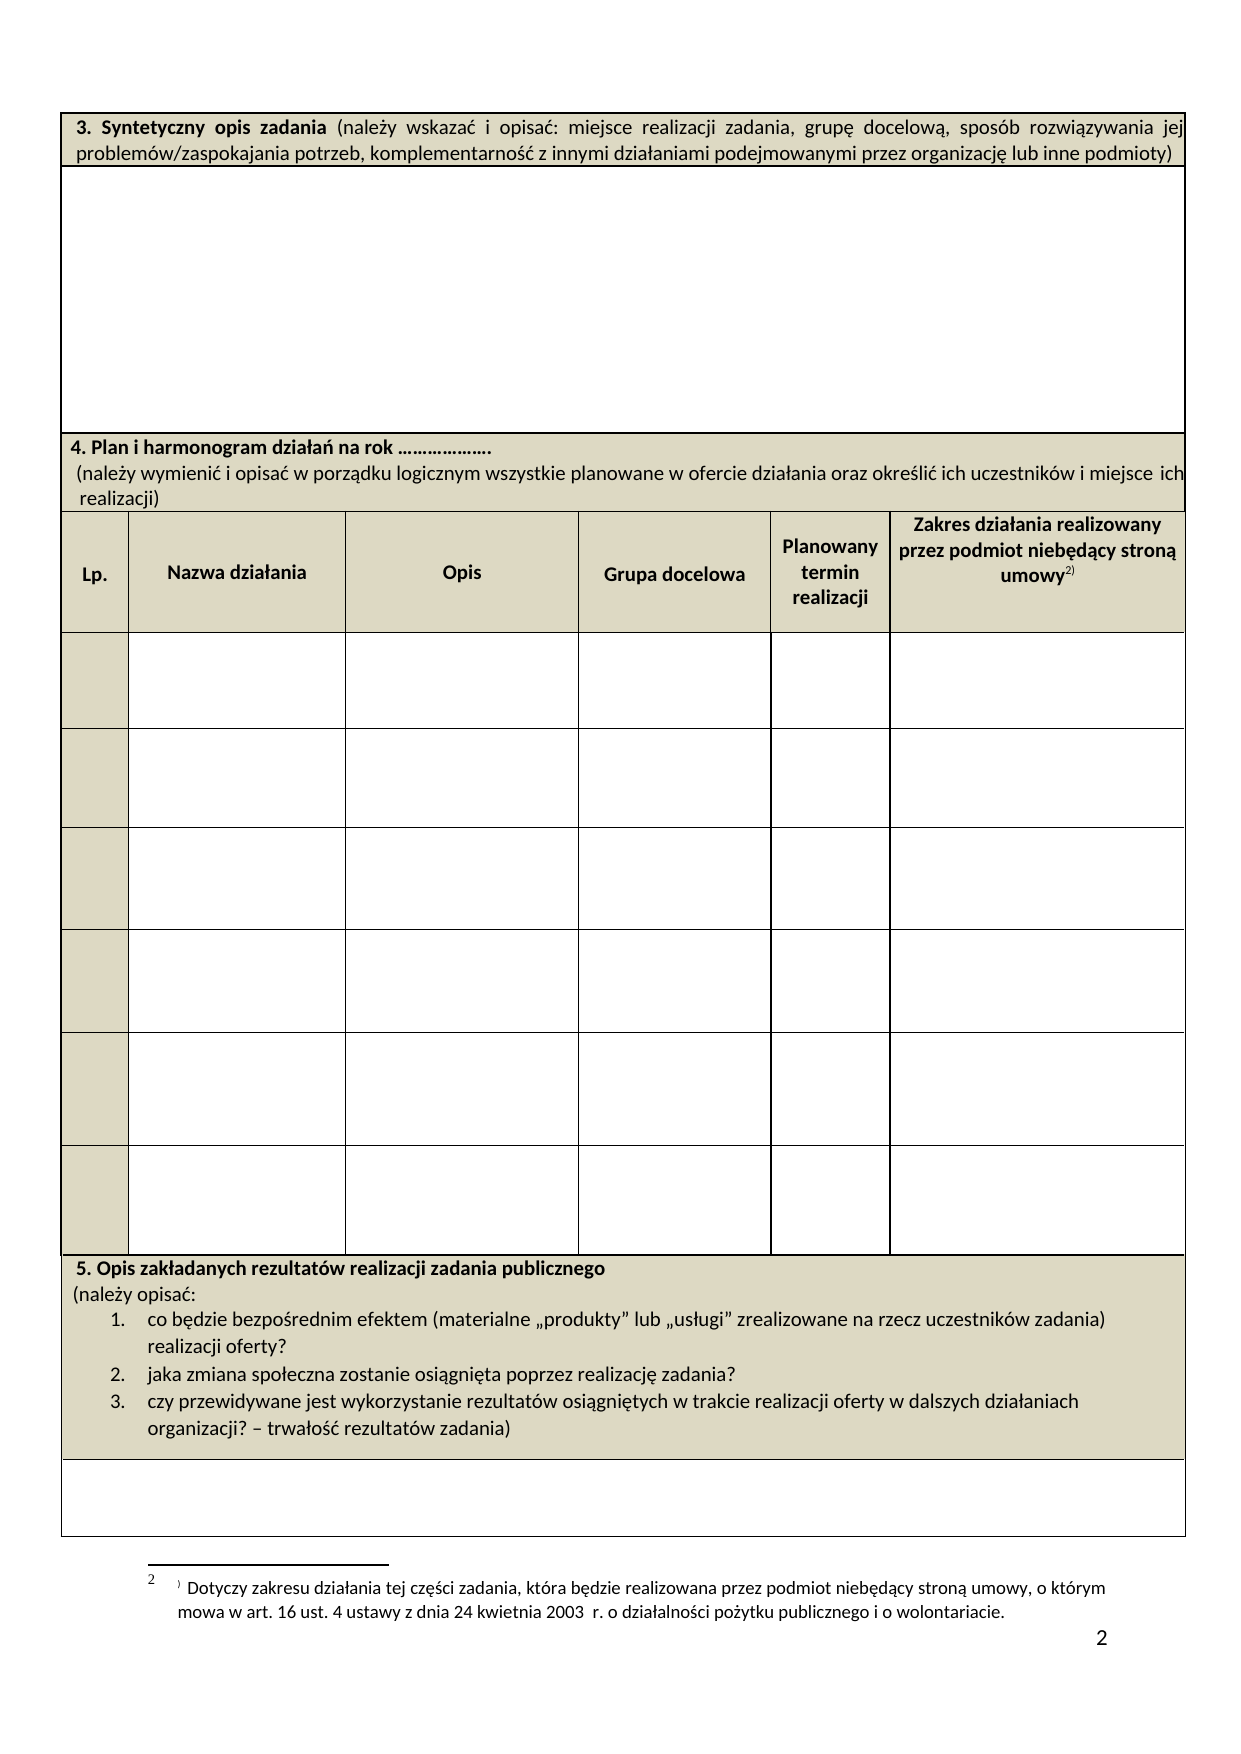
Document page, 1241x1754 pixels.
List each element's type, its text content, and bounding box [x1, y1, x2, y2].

table_cell [129, 729, 345, 827]
table_cell [891, 1145, 1185, 1254]
table_cell [346, 1033, 578, 1145]
table_cell [891, 632, 1185, 689]
table_cell [129, 828, 345, 929]
table_cell [62, 729, 128, 827]
table_cell Grupa docelowa [579, 560, 770, 632]
table_cell [62, 1033, 128, 1145]
table_cell 3. Syntetyczny opis zadania (należy wskazać i opisać: miejsce realizacji zadania, grupę docelową, sposób rozwiązywania jej problemów/zaspokajania potrzeb, komplementarność z innymi działaniami podejmowanymi przez organizację lub inne podmioty) [62, 114, 1184, 165]
table_cell Zakres działania realizowany przez podmiot niebędący stroną umowy) [891, 512, 1185, 632]
table_cell Planowany termin realizacji [771, 512, 889, 632]
table_cell [62, 930, 128, 1032]
table_cell [579, 1146, 770, 1254]
table_cell [579, 1033, 770, 1145]
table_cell [346, 729, 578, 827]
table_cell [62, 1459, 1185, 1536]
table_cell [346, 1146, 578, 1254]
table_cell [129, 1146, 345, 1254]
table_cell [772, 1146, 889, 1254]
table_cell [129, 1033, 345, 1145]
table_cell [891, 689, 1185, 728]
table_cell [62, 828, 128, 929]
table_cell [346, 930, 578, 1032]
table_cell Opis [346, 512, 578, 632]
table_cell 5. Opis zakładanych rezultatów realizacji zadania publicznego (należy opisać: co będzie bezpośrednim efektem (materialne „produkty” lub „usługi” zrealizowane na rzecz uczestników zadania) realizacji oferty? jaka zmiana społeczna zostanie osiągnięta poprzez realizację zadania? czy przewidywane jest wykorzystanie rezultatów osiągniętych w trakcie realizacji oferty w dalszych działaniach organizacji? – trwałość rezultatów zadania) [62, 1254, 1185, 1459]
table_cell [772, 729, 889, 827]
table_cell Lp. [62, 560, 128, 632]
table_cell 4. Plan i harmonogram działań na rok ………………. (należy wymienić i opisać w porządku logicznym wszystkie planowane w ofercie działania oraz określić ich uczestników i miejsce ich realizacji) [62, 434, 1184, 511]
table_cell [62, 1146, 128, 1254]
table_cell [62, 167, 1184, 432]
table_cell [579, 633, 770, 689]
table_cell [62, 633, 128, 689]
table_cell [579, 930, 770, 1032]
table_cell [579, 828, 770, 929]
table_cell [129, 930, 345, 1032]
table_cell [772, 828, 889, 929]
table_cell [772, 930, 889, 1032]
table_cell [346, 633, 578, 689]
table_cell [129, 633, 345, 689]
table_cell [129, 689, 345, 728]
table_cell [579, 512, 770, 560]
table_cell [62, 689, 128, 728]
table_cell [891, 827, 1185, 929]
table_cell [346, 828, 578, 929]
table_cell [346, 689, 578, 728]
table_cell [772, 633, 889, 728]
table_cell [579, 689, 770, 728]
table_cell [62, 512, 128, 560]
table_cell [772, 1033, 889, 1145]
table_cell [891, 929, 1185, 1032]
table_cell [579, 729, 770, 827]
table_cell [891, 728, 1185, 827]
table_cell Nazwa działania [129, 512, 345, 632]
table_cell [891, 1032, 1185, 1145]
